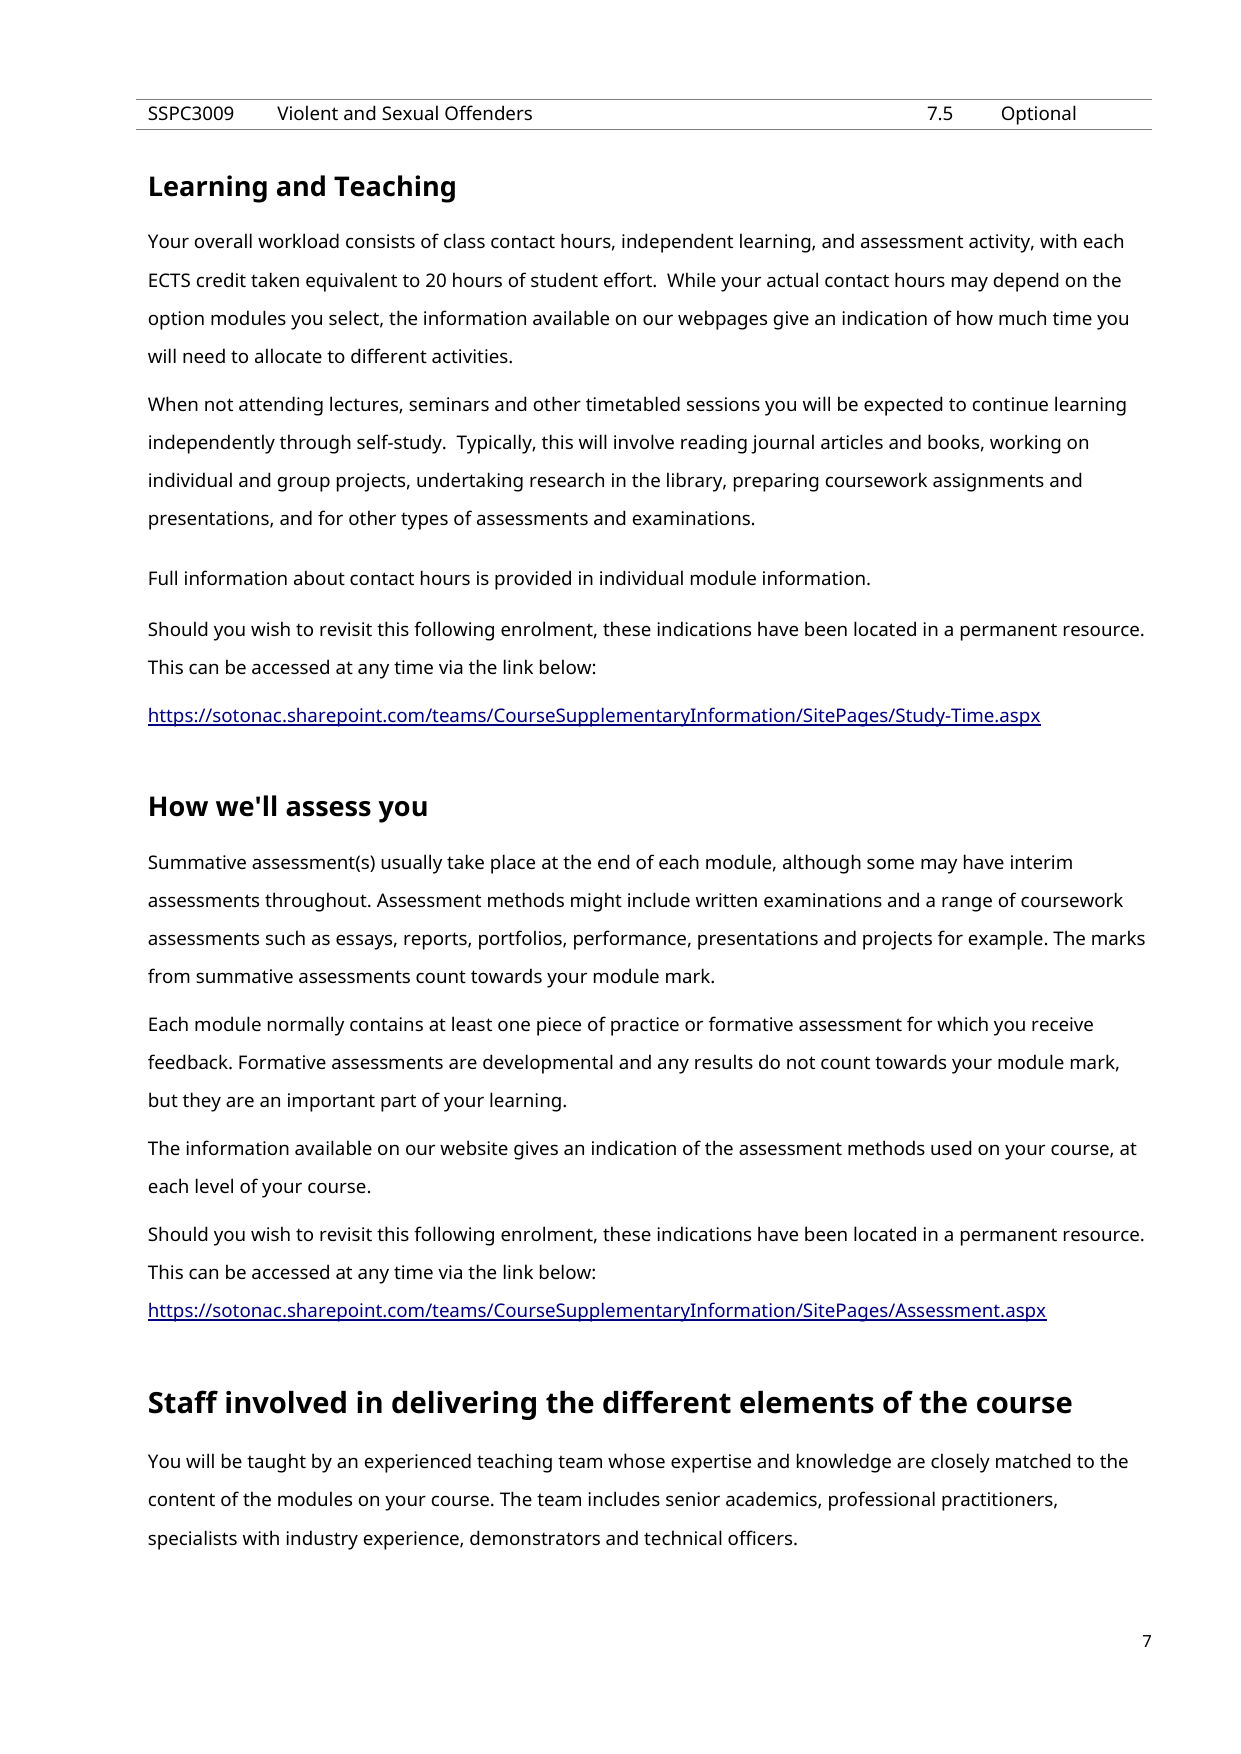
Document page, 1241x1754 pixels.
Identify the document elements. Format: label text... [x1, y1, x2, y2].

text Should you wish to revisit this following enrolment, these indications have been located in a permanent resource. This can be accessed at any time via the link below: https://sotonac.sharepoint.com/teams/CourseSupplementaryInformation/SitePages/Assessment.aspx [148, 1221, 1152, 1323]
table_cell Optional [989, 100, 1152, 128]
subtitle How we'll assess you [148, 787, 1152, 824]
text When not attending lectures, seminars and other timetabled sessions you will be expected to continue learning independently through self-study. Typically, this will involve reading journal articles and books, working on individual and group projects, undertaking research in the library, preparing coursework assignments and presentations, and for other types of assessments and examinations. [148, 391, 1152, 531]
text Your overall workload consists of class contact hours, independent learning, and assessment activity, with each ECTS credit taken equivalent to 20 hours of student effort. While your actual contact hours may depend on the option modules you select, the information available on our webpages give an indication of how much time you will need to allocate to different activities. [148, 229, 1152, 369]
text Summative assessment(s) usually take place at the end of each module, although some may have interim assessments throughout. Assessment methods might include written examinations and a range of coursework assessments such as essays, reports, portfolios, performance, presentations and projects for example. The marks from summative assessments count towards your module mark. [148, 849, 1152, 989]
text Should you wish to revisit this following enrolment, these indications have been located in a permanent resource. This can be accessed at any time via the link below: [148, 616, 1152, 680]
text https://sotonac.sharepoint.com/teams/CourseSupplementaryInformation/SitePages/Study-Time.aspx [148, 702, 1152, 728]
text Each module normally contains at least one piece of practice or formative assessment for which you receive feedback. Formative assessments are developmental and any results do not count towards your module mark, but they are an important part of your learning. [148, 1011, 1152, 1113]
table_cell Violent and Sexual Offenders [266, 100, 916, 128]
text Full information about contact hours is provided in individual module information. [148, 566, 1152, 591]
table_cell 7.5 [916, 100, 989, 128]
text You will be taught by an experienced teaching team whose expertise and knowledge are closely matched to the content of the modules on your course. The team includes senior academics, professional practitioners, specialists with industry experience, demonstrators and technical officers. [148, 1448, 1152, 1550]
text The information available on our website gives an indication of the assessment methods used on your course, at each level of your course. [148, 1135, 1152, 1199]
subtitle Staff involved in delivering the different elements of the course [148, 1383, 1152, 1422]
table_cell SSPC3009 [136, 100, 266, 128]
subtitle Learning and Teaching [148, 167, 1152, 204]
